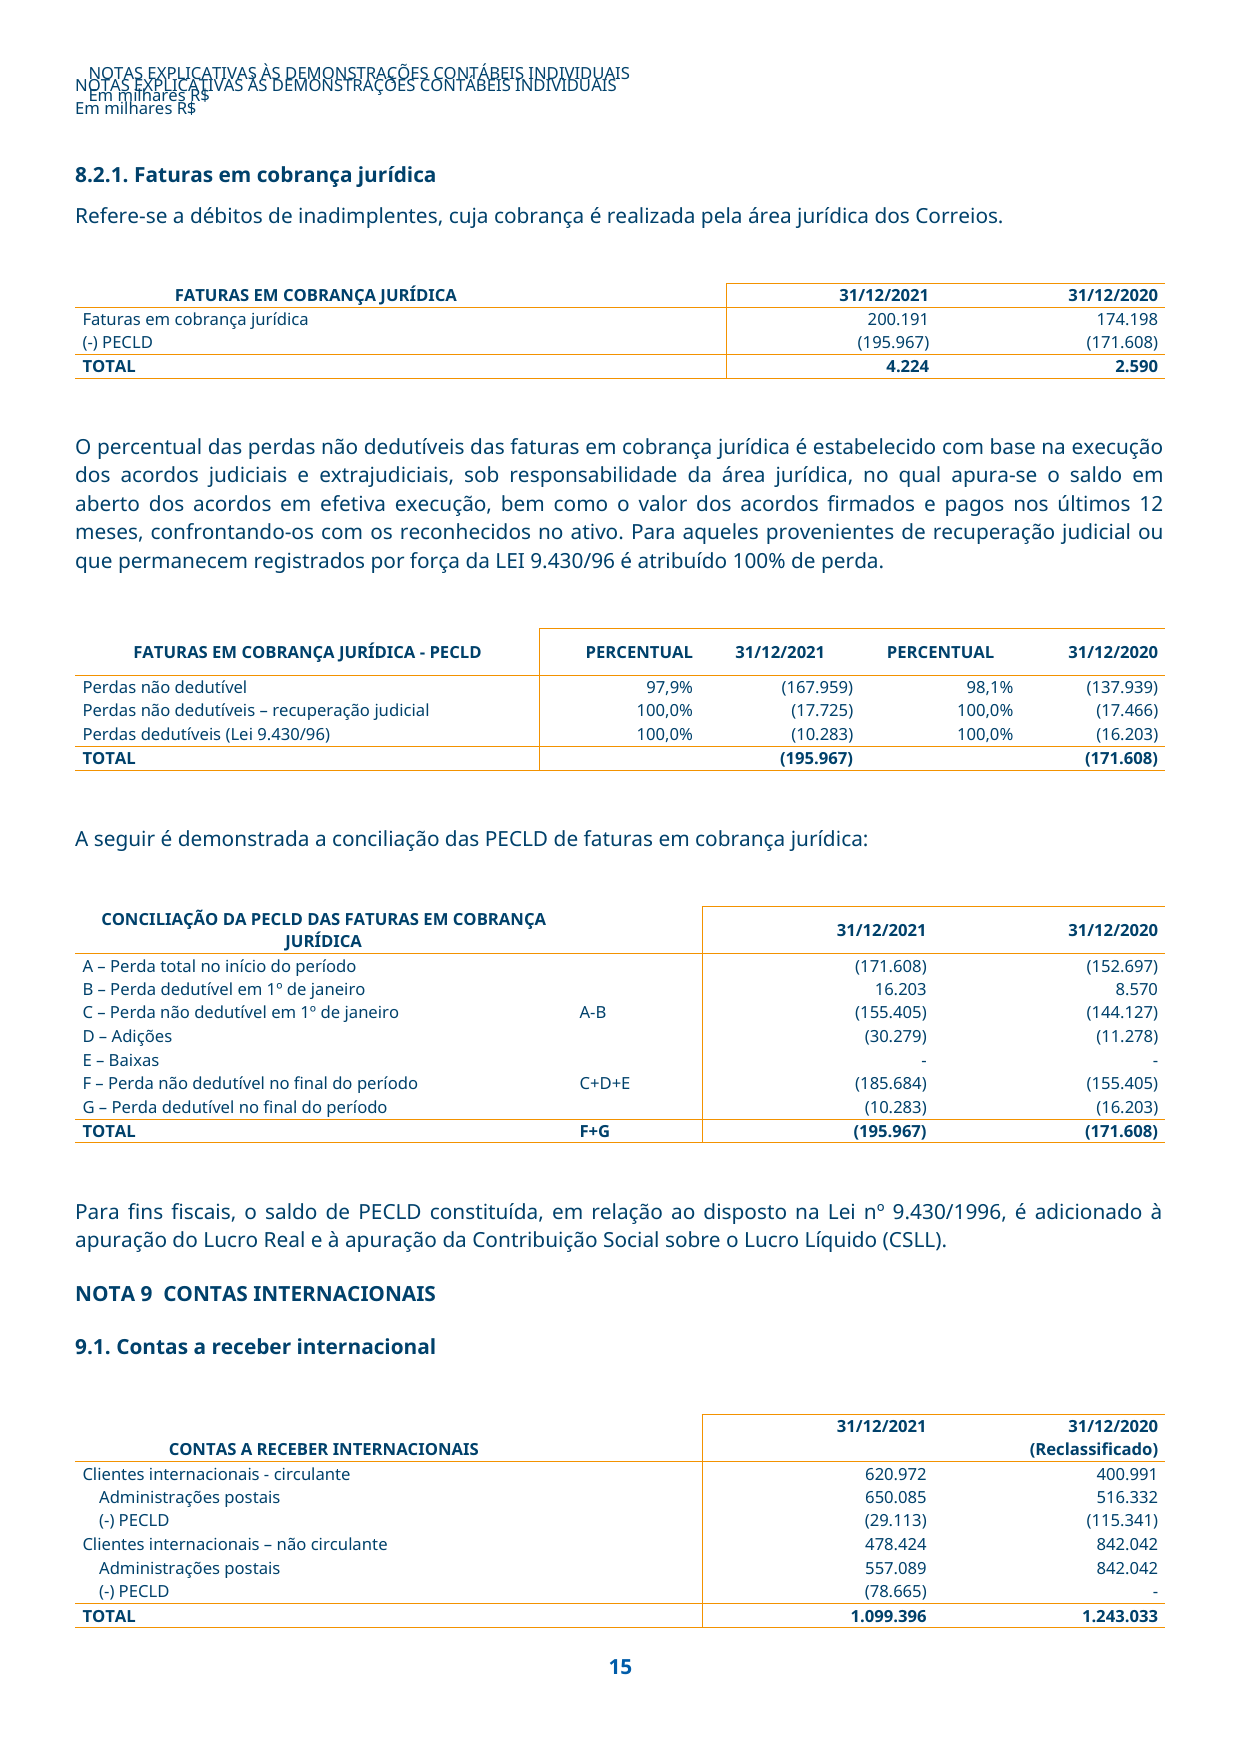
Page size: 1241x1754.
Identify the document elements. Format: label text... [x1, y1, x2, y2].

table_cell (171.608) [1021, 747, 1165, 769]
table_cell G – Perda dedutível no final do período [75, 1095, 572, 1119]
table_cell F+G [572, 1120, 702, 1142]
table_cell (Reclassificado) [934, 1438, 1165, 1461]
table_cell [668, 308, 726, 330]
table_cell (11.278) [934, 1024, 1165, 1048]
table_cell [556, 355, 726, 377]
table_cell 478.424 [703, 1532, 934, 1556]
table_cell E – Baixas [75, 1048, 572, 1071]
table_cell [860, 747, 1021, 769]
text A seguir é demonstrada a conciliação das PECLD de faturas em cobrança jurídica: [75, 824, 1165, 852]
table_cell (171.608) [703, 954, 934, 977]
table_cell 1.243.033 [934, 1604, 1165, 1627]
table_cell - [934, 1580, 1165, 1603]
table_header 31/12/2020 [1021, 629, 1165, 675]
table_cell (10.283) [703, 1095, 934, 1119]
table_cell [572, 1438, 702, 1461]
table_cell (195.967) [727, 330, 936, 354]
table_cell [572, 1485, 702, 1508]
table_header 31/12/2021 [700, 629, 860, 675]
table_cell (195.967) [700, 747, 860, 769]
table_cell (29.113) [703, 1509, 934, 1532]
table_cell (16.203) [1021, 722, 1165, 746]
table_cell A-B [572, 1000, 702, 1024]
table_cell 100,0% [540, 699, 700, 722]
table_cell TOTAL [75, 355, 556, 377]
table_header PERCENTUAL [860, 629, 1021, 675]
table_cell [572, 1532, 702, 1556]
table_cell 100,0% [860, 699, 1021, 722]
table_cell 620.972 [703, 1462, 934, 1485]
table_cell Clientes internacionais – não circulante [75, 1532, 572, 1556]
table_cell 100,0% [860, 722, 1021, 746]
table_cell 4.224 [727, 355, 936, 377]
table_header [572, 906, 702, 953]
table_header [75, 1414, 572, 1438]
table_cell [668, 330, 726, 354]
table_cell Perdas não dedutíveis – recuperação judicial [75, 699, 539, 722]
table_cell D – Adições [75, 1024, 572, 1048]
table_cell (152.697) [934, 954, 1165, 977]
table_cell 516.332 [934, 1485, 1165, 1508]
table_header 31/12/2020 [936, 284, 1165, 307]
table_cell 842.042 [934, 1532, 1165, 1556]
table_cell (195.967) [703, 1120, 934, 1142]
list Contas a receber internacional [75, 1332, 1165, 1361]
table_header PERCENTUAL [540, 629, 700, 675]
table_cell 8.570 [934, 977, 1165, 1000]
table_cell (115.341) [934, 1509, 1165, 1532]
table_cell (17.466) [1021, 699, 1165, 722]
table_cell (171.608) [934, 1120, 1165, 1142]
table_cell 200.191 [727, 308, 936, 330]
text O percentual das perdas não dedutíveis das faturas em cobrança jurídica é estabelecido com base na execução dos acordos judiciais e extrajudiciais, sob responsabilidade da área jurídica, no qual apura-se o saldo em aberto dos acordos em efetiva execução, bem como o valor dos acordos firmados e pagos nos últimos 12 meses, confrontando-os com os reconhecidos no ativo. Para aqueles provenientes de recuperação judicial ou que permanecem registrados por força da LEI 9.430/96 é atribuído 100% de perda. [75, 432, 1165, 574]
table_cell [572, 1509, 702, 1532]
table_cell 174.198 [936, 308, 1165, 330]
table_cell B – Perda dedutível em 1º de janeiro [75, 977, 572, 1000]
table_cell (-) PECLD [75, 1509, 572, 1532]
table_cell (10.283) [700, 722, 860, 746]
table_cell (171.608) [936, 330, 1165, 354]
table_cell [572, 1048, 702, 1071]
table_cell [572, 1580, 702, 1603]
table_cell Administrações postais [75, 1485, 572, 1508]
table_cell TOTAL [75, 747, 539, 769]
table_cell 100,0% [540, 722, 700, 746]
table_header CONCILIAÇÃO DA PECLD DAS FATURAS EM COBRANÇA JURÍDICA [75, 906, 572, 953]
table_cell 842.042 [934, 1556, 1165, 1579]
text Para fins fiscais, o saldo de PECLD constituída, em relação ao disposto na Lei nº 9.430/1996, é adicionado à apuração do Lucro Real e à apuração da Contribuição Social sobre o Lucro Líquido (CSLL). [75, 1197, 1165, 1254]
table_header [572, 1414, 702, 1438]
table_cell Administrações postais [75, 1556, 572, 1579]
table_cell 98,1% [860, 676, 1021, 698]
table_header [556, 283, 726, 307]
table_cell (-) PECLD [75, 1580, 572, 1603]
table_cell (167.959) [700, 676, 860, 698]
table_cell TOTAL [75, 1120, 572, 1142]
table_cell (16.203) [934, 1095, 1165, 1119]
table_cell [540, 747, 700, 769]
table_cell (17.725) [700, 699, 860, 722]
table_cell - [703, 1048, 934, 1071]
table_cell Clientes internacionais - circulante [75, 1462, 572, 1485]
table_cell Perdas dedutíveis (Lei 9.430/96) [75, 722, 539, 746]
table_header FATURAS EM COBRANÇA JURÍDICA [75, 283, 556, 307]
table_cell C – Perda não dedutível em 1º de janeiro [75, 1000, 572, 1024]
table_cell [572, 1556, 702, 1579]
table_cell 400.991 [934, 1462, 1165, 1485]
list Faturas em cobrança jurídica [75, 160, 1165, 188]
table_cell A – Perda total no início do período [75, 954, 572, 977]
text Refere-se a débitos de inadimplentes, cuja cobrança é realizada pela área jurídica dos Correios. [75, 201, 1165, 229]
table_cell [572, 977, 702, 1000]
table_cell TOTAL [75, 1604, 572, 1627]
table_cell (144.127) [934, 1000, 1165, 1024]
table_cell (-) PECLD [75, 330, 668, 354]
table_cell Perdas não dedutível [75, 676, 539, 698]
table_cell [572, 1095, 702, 1119]
table_cell Faturas em cobrança jurídica [75, 308, 668, 330]
table_cell C+D+E [572, 1071, 702, 1095]
table_cell [572, 1024, 702, 1048]
table_cell 97,9% [540, 676, 700, 698]
table_header 31/12/2021 [727, 284, 936, 307]
table_header FATURAS EM COBRANÇA JURÍDICA - PECLD [75, 628, 539, 675]
table_cell (155.405) [703, 1000, 934, 1024]
table_header 31/12/2021 [703, 1415, 934, 1438]
table_header 31/12/2021 [703, 907, 934, 953]
subtitle CONTAS INTERNACIONAIS [75, 1279, 1165, 1307]
table_cell [572, 954, 702, 977]
table_cell (155.405) [934, 1071, 1165, 1095]
table_cell (185.684) [703, 1071, 934, 1095]
table_cell 1.099.396 [703, 1604, 934, 1627]
table_cell 2.590 [936, 355, 1165, 377]
table_cell 650.085 [703, 1485, 934, 1508]
table_cell [572, 1462, 702, 1485]
table_cell (78.665) [703, 1580, 934, 1603]
table_header 31/12/2020 [934, 907, 1165, 953]
table_cell (30.279) [703, 1024, 934, 1048]
table_cell 557.089 [703, 1556, 934, 1579]
table_cell CONTAS A RECEBER INTERNACIONAIS [75, 1438, 572, 1461]
table_header 31/12/2020 [934, 1415, 1165, 1438]
table_cell (137.939) [1021, 676, 1165, 698]
table_cell 16.203 [703, 977, 934, 1000]
table_cell [572, 1604, 702, 1627]
table_cell [703, 1438, 934, 1461]
table_cell F – Perda não dedutível no final do período [75, 1071, 572, 1095]
table_cell - [934, 1048, 1165, 1071]
